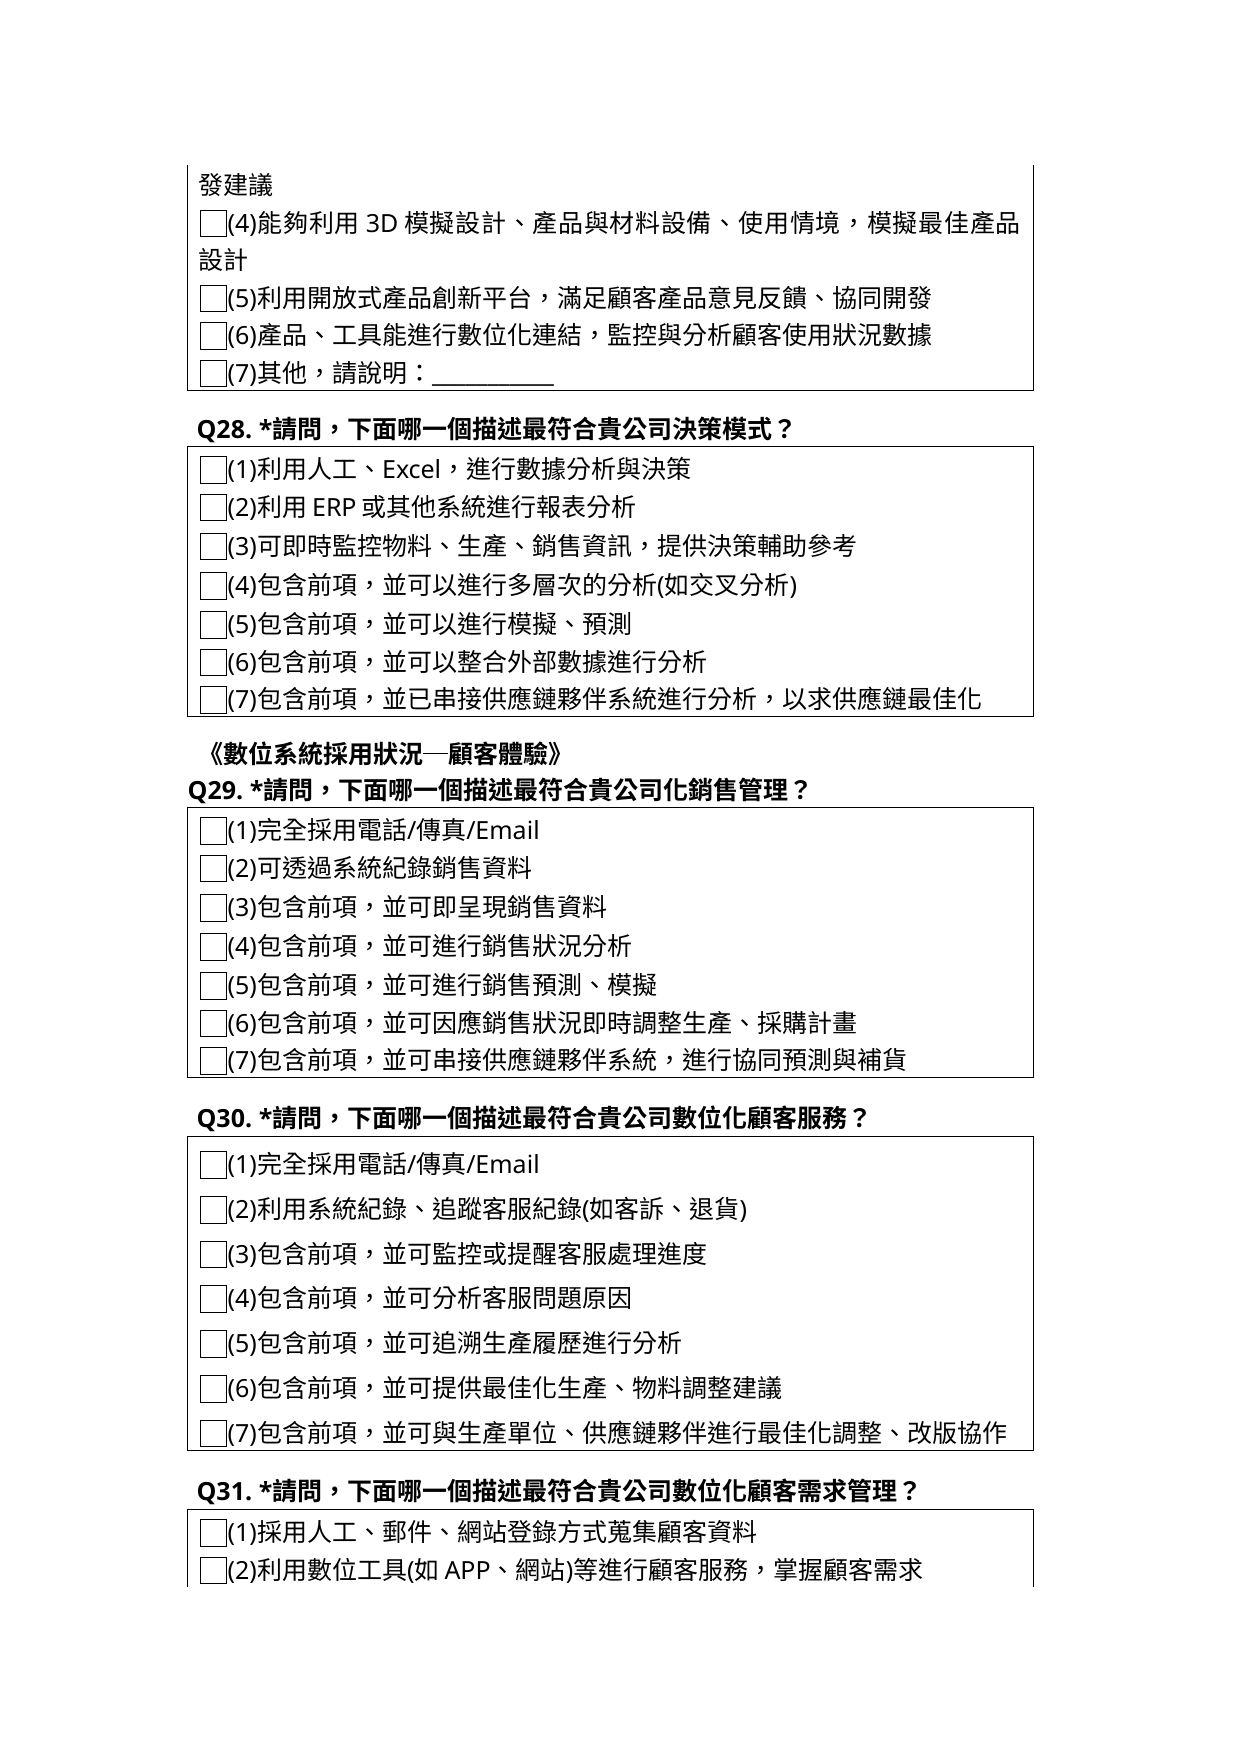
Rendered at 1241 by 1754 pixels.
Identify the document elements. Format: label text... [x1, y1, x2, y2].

table_cell [1034, 1405, 1053, 1450]
table_cell [1034, 641, 1053, 678]
table_cell (7)其他，請說明：___________ [188, 352, 1033, 389]
table_cell [1034, 563, 1053, 602]
table_cell [1034, 1509, 1053, 1549]
table_cell (5)利用開放式產品創新平台，滿足顧客產品意見反饋、協同開發 [188, 277, 1033, 314]
table_cell *請問，下面哪一個描述最符合貴公司決策模式？ [188, 391, 1033, 446]
table_cell [1034, 390, 1053, 446]
table_cell [1034, 1181, 1053, 1226]
table_cell [1034, 679, 1053, 716]
table_cell [1034, 524, 1053, 563]
table_cell (4)包含前項，並可進行銷售狀況分析 [188, 924, 1033, 963]
table_cell (5)包含前項，並可追溯生產履歷進行分析 [188, 1315, 1033, 1360]
table_cell [1034, 924, 1053, 963]
table_cell (4)能夠利用3D模擬設計、產品與材料設備、使用情境，模擬最佳產品設計 [188, 202, 1033, 277]
table_cell [1034, 716, 1053, 807]
table_cell 發建議 [188, 165, 1033, 202]
table_cell *請問，下面哪一個描述最符合貴公司數位化顧客服務？ [188, 1078, 1033, 1136]
table_cell [1034, 807, 1053, 847]
table_cell (2)可透過系統紀錄銷售資料 [188, 847, 1033, 884]
table_cell (1)完全採用電話/傳真/Email [188, 1137, 1033, 1181]
table_cell (4)包含前項，並可以進行多層次的分析(如交叉分析) [188, 563, 1033, 602]
table_cell [1034, 1549, 1053, 1587]
table_cell [1034, 1077, 1053, 1136]
table_cell [1034, 446, 1053, 486]
table_cell [1034, 1136, 1053, 1181]
table_cell (6)包含前項，並可提供最佳化生產、物料調整建議 [188, 1360, 1033, 1405]
table_cell (2)利用ERP或其他系統進行報表分析 [188, 486, 1033, 523]
table_cell [1034, 1360, 1053, 1405]
table_cell (1)完全採用電話/傳真/Email [188, 808, 1033, 847]
table_cell [1034, 315, 1053, 352]
table_cell (3)包含前項，並可即呈現銷售資料 [188, 885, 1033, 924]
table_cell [1034, 1040, 1053, 1077]
table_cell (7)包含前項，並已串接供應鏈夥伴系統進行分析，以求供應鏈最佳化 [188, 679, 1033, 716]
table_cell 《數位系統採用狀況─顧客體驗》 *請問，下面哪一個描述最符合貴公司化銷售管理？ [188, 717, 1033, 807]
table_cell (1)利用人工、Excel，進行數據分析與決策 [188, 447, 1033, 486]
table_cell [1034, 165, 1053, 202]
table_cell (6)包含前項，並可因應銷售狀況即時調整生產、採購計畫 [188, 1002, 1033, 1039]
table_cell (2)利用系統紀錄、追蹤客服紀錄(如客訴、退貨) [188, 1181, 1033, 1226]
table_cell (6)產品、工具能進行數位化連結，監控與分析顧客使用狀況數據 [188, 315, 1033, 352]
table_cell (3)可即時監控物料、生產、銷售資訊，提供決策輔助參考 [188, 524, 1033, 563]
table_cell (7)包含前項，並可與生產單位、供應鏈夥伴進行最佳化調整、改版協作 [188, 1405, 1033, 1450]
table_cell [1034, 277, 1053, 314]
table_cell [1034, 847, 1053, 884]
table_cell [1034, 352, 1053, 389]
table_cell [1034, 202, 1053, 277]
table_cell [1034, 963, 1053, 1002]
table_cell [1034, 1271, 1053, 1315]
table_cell (2)利用數位工具(如APP、網站)等進行顧客服務，掌握顧客需求 [188, 1549, 1033, 1587]
table_cell (7)包含前項，並可串接供應鏈夥伴系統，進行協同預測與補貨 [188, 1040, 1033, 1077]
table_cell [1034, 1315, 1053, 1360]
table_cell (4)包含前項，並可分析客服問題原因 [188, 1271, 1033, 1315]
table_cell [1034, 1226, 1053, 1271]
table_cell *請問，下面哪一個描述最符合貴公司數位化顧客需求管理？ [188, 1451, 1033, 1509]
table_cell [1034, 602, 1053, 641]
table_cell [1034, 486, 1053, 523]
table_cell (3)包含前項，並可監控或提醒客服處理進度 [188, 1226, 1033, 1271]
table_cell [1034, 1002, 1053, 1039]
table_cell (6)包含前項，並可以整合外部數據進行分析 [188, 641, 1033, 678]
table_cell [1034, 1450, 1053, 1509]
table_cell (5)包含前項，並可進行銷售預測、模擬 [188, 963, 1033, 1002]
table_cell (5)包含前項，並可以進行模擬、預測 [188, 602, 1033, 641]
table_cell (1)採用人工、郵件、網站登錄方式蒐集顧客資料 [188, 1510, 1033, 1549]
table_cell [1034, 885, 1053, 924]
